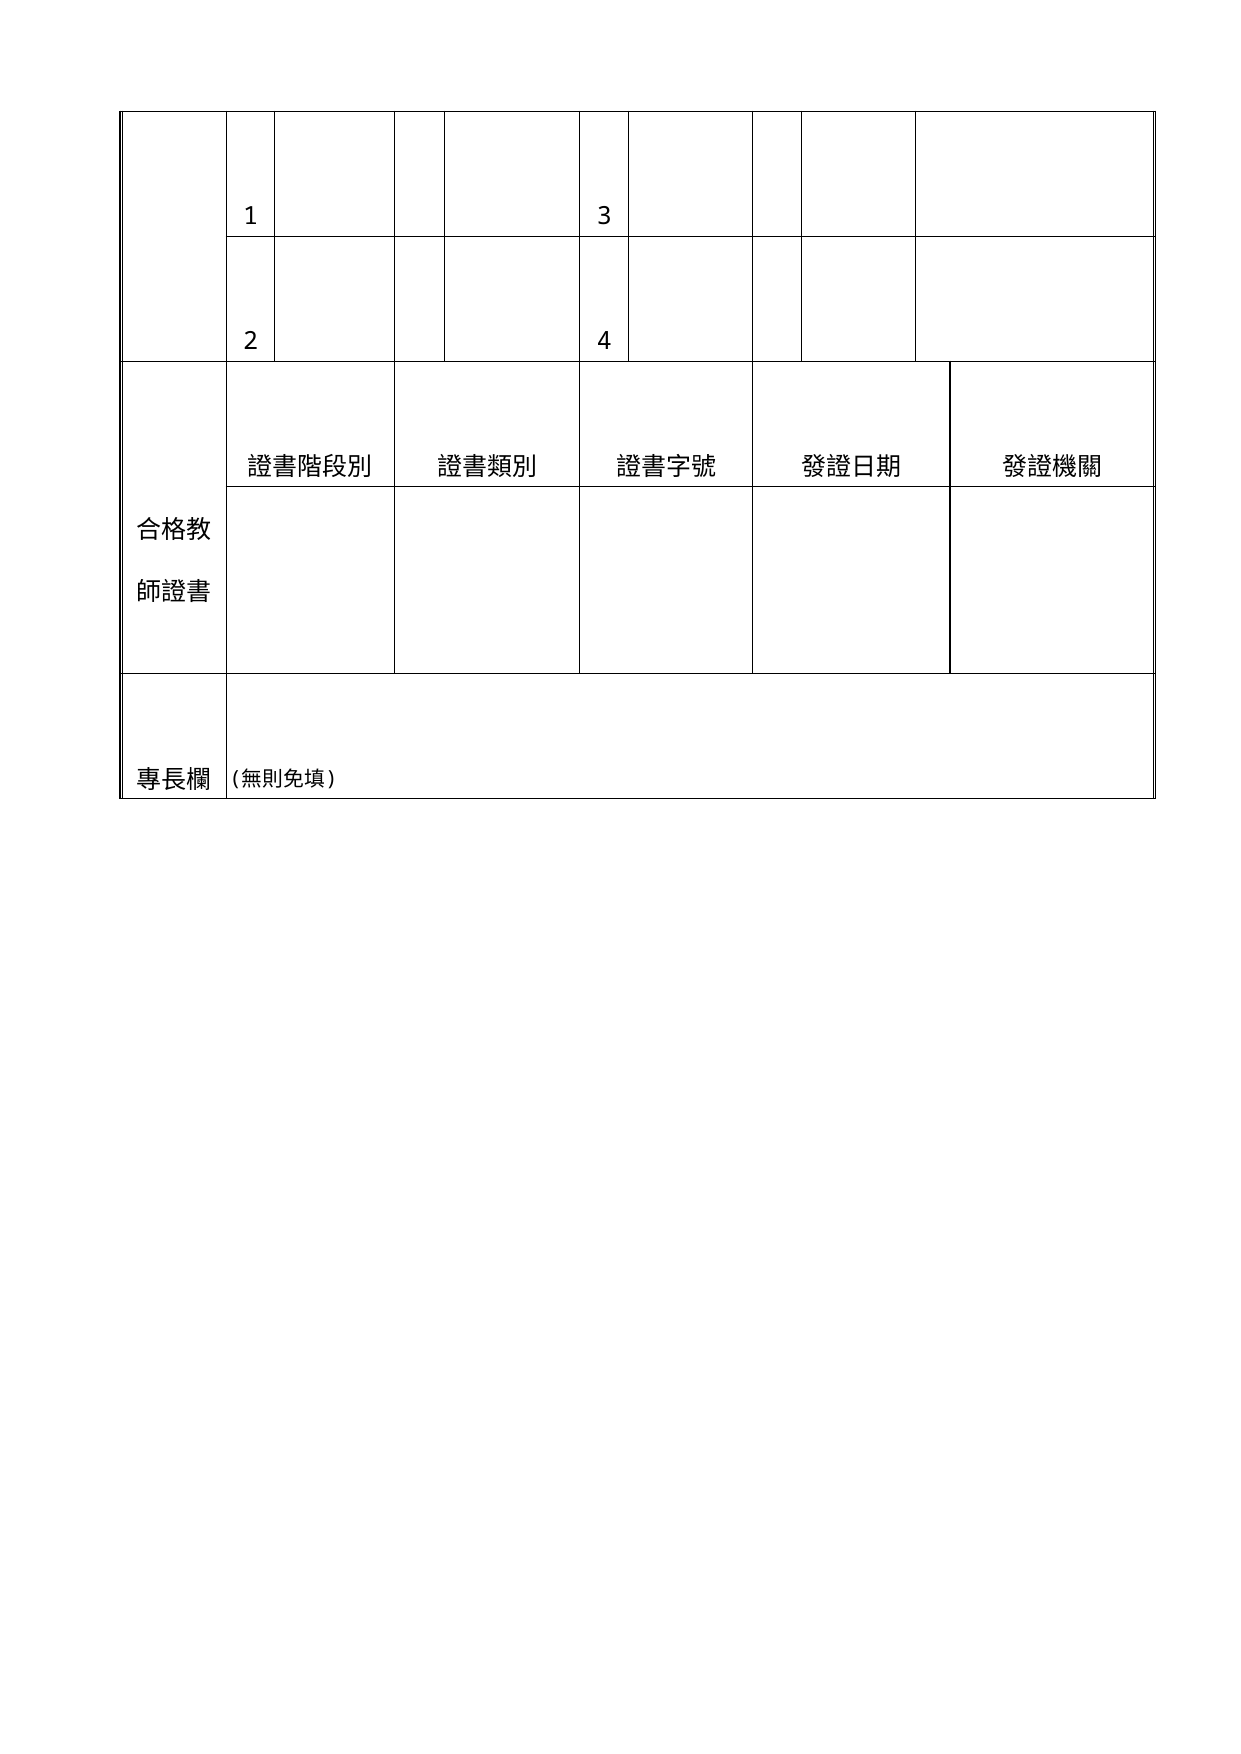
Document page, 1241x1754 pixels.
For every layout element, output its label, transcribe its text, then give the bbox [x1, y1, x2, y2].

table_cell [753, 237, 801, 361]
table_cell 發證機關 [951, 362, 1153, 486]
table_cell [951, 487, 1153, 673]
table_cell [802, 237, 915, 361]
table_cell (無則免填) [227, 674, 1153, 798]
table_cell [916, 237, 1153, 361]
table_cell 2 [227, 237, 274, 361]
table_cell [395, 237, 444, 361]
table_cell 發證日期 [753, 362, 949, 486]
table_cell 4 [580, 237, 628, 361]
table_cell 證書階段別 [227, 362, 394, 486]
table_cell 3 [580, 112, 628, 236]
table_cell [123, 112, 226, 361]
table_cell [802, 112, 915, 236]
table_cell [753, 487, 949, 673]
table_cell [916, 112, 1153, 236]
table_cell [629, 237, 752, 361]
table_cell [629, 112, 752, 236]
table_cell 證書類別 [395, 362, 579, 486]
table_cell 證書字號 [580, 362, 752, 486]
table_cell [445, 237, 579, 361]
table_cell [275, 237, 394, 361]
table_cell [753, 112, 801, 236]
table_cell [275, 112, 394, 236]
table_cell [227, 487, 394, 673]
table_cell [395, 112, 444, 236]
table_cell [580, 487, 752, 673]
table_cell 1 [227, 112, 274, 236]
table_cell [395, 487, 579, 673]
table_cell 專長欄 [123, 674, 226, 798]
table_cell [445, 112, 579, 236]
table_cell 合格教師證書 [123, 362, 226, 673]
